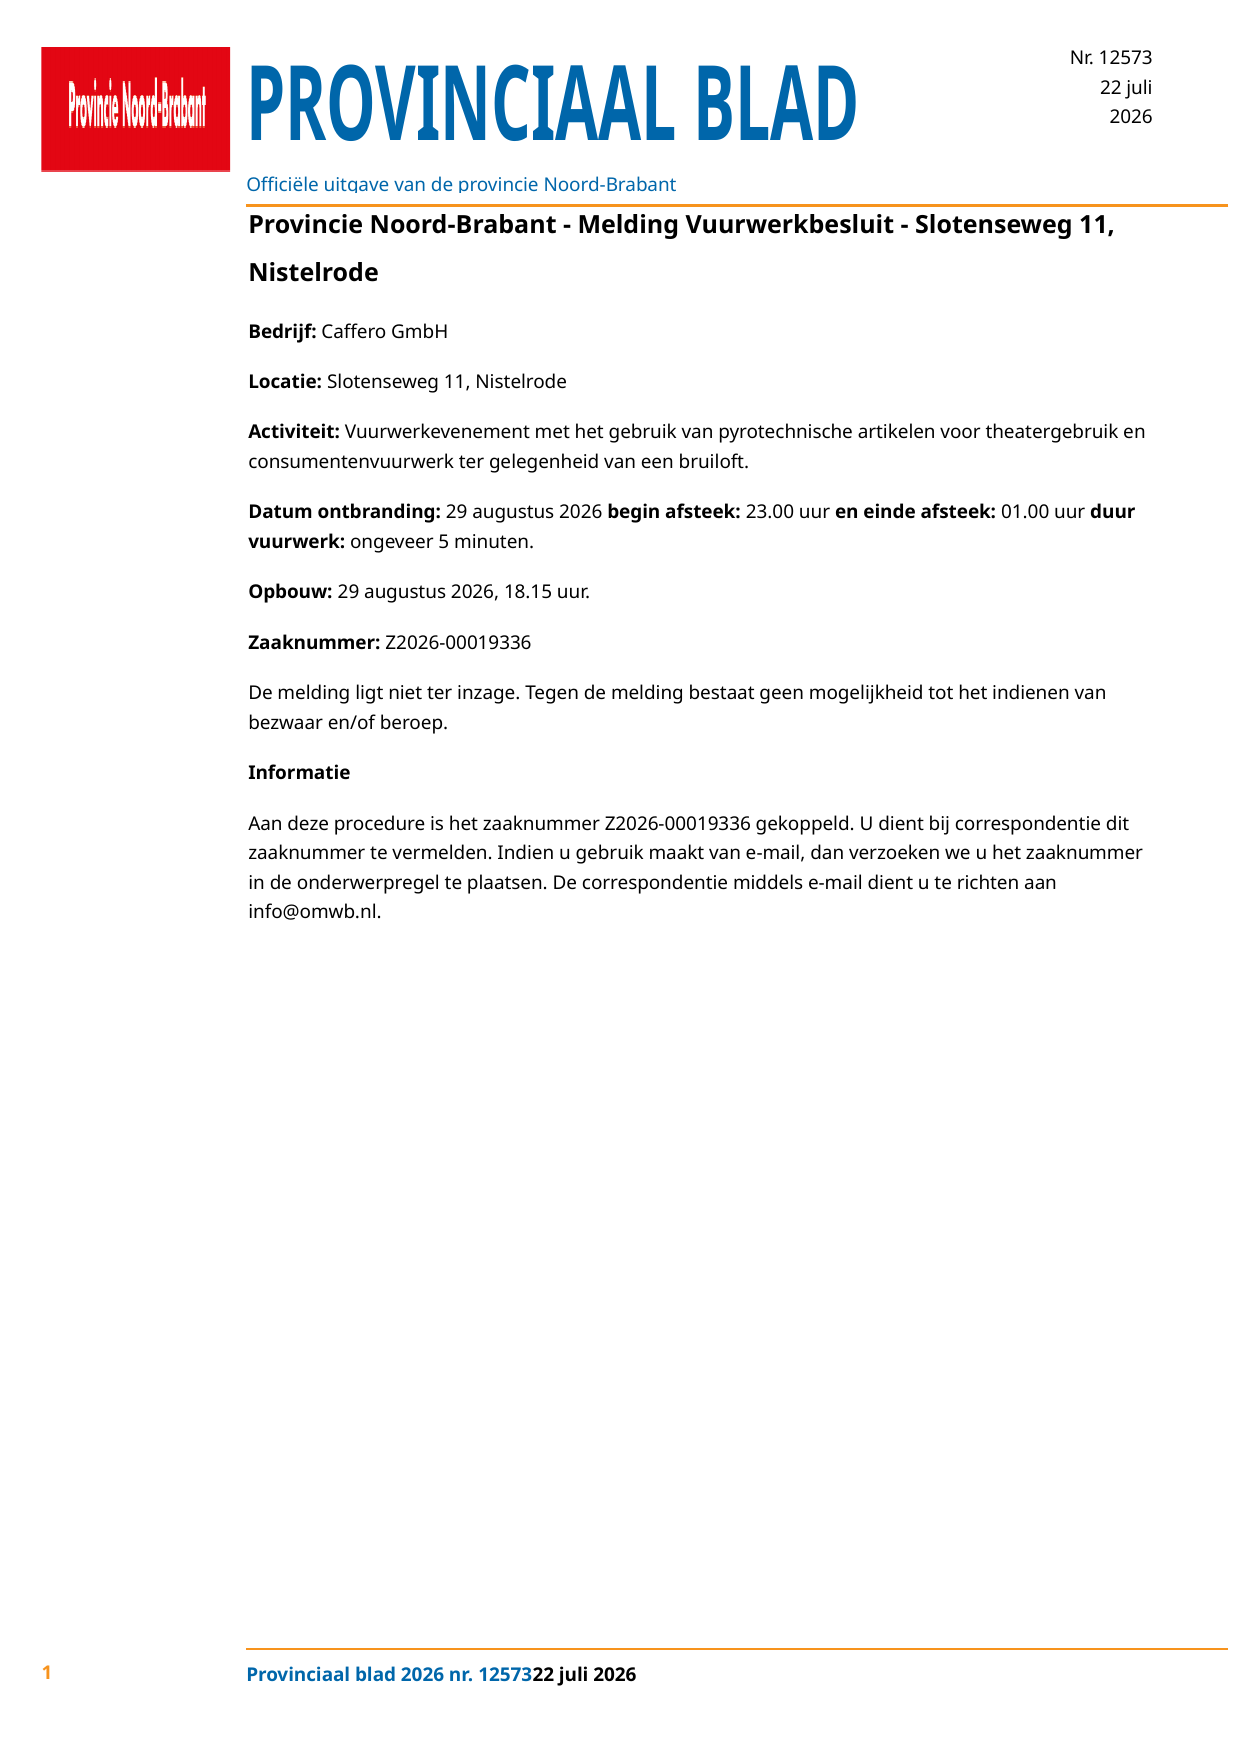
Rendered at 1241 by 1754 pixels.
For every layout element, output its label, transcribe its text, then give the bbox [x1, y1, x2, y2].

text Activiteit: Vuurwerkevenement met het gebruik van pyrotechnische artikelen voor theatergebruik en consumentenvuurwerk ter gelegenheid van een bruiloft. [248, 419, 1152, 474]
text Locatie: Slotenseweg 11, Nistelrode [248, 368, 1152, 394]
text Datum ontbranding: 29 augustus 2026 begin afsteek: 23.00 uur en einde afsteek: 01.00 uur duur vuurwerk: ongeveer 5 minuten. [248, 499, 1152, 554]
text Aan deze procedure is het zaaknummer Z2026-00019336 gekoppeld. U dient bij correspondentie dit zaaknummer te vermelden. Indien u gebruik maakt van e-mail, dan verzoeken we u het zaaknummer in de onderwerpregel te plaatsen. De correspondentie middels e-mail dient u te richten aan info@omwb.nl. [248, 810, 1152, 924]
text De melding ligt niet ter inzage. Tegen de melding bestaat geen mogelijkheid tot het indienen van bezwaar en/of beroep. [248, 679, 1152, 735]
text Provincie Noord-Brabant - Melding Vuurwerkbesluit - Slotenseweg 11, Nistelrode [248, 207, 1152, 288]
text Informatie [248, 759, 1152, 785]
text Opbouw: 29 augustus 2026, 18.15 uur. [248, 579, 1152, 604]
text Bedrijf: Caffero GmbH [248, 318, 1152, 344]
picture [41, 47, 231, 172]
text Zaaknummer: Z2026-00019336 [248, 629, 1152, 655]
